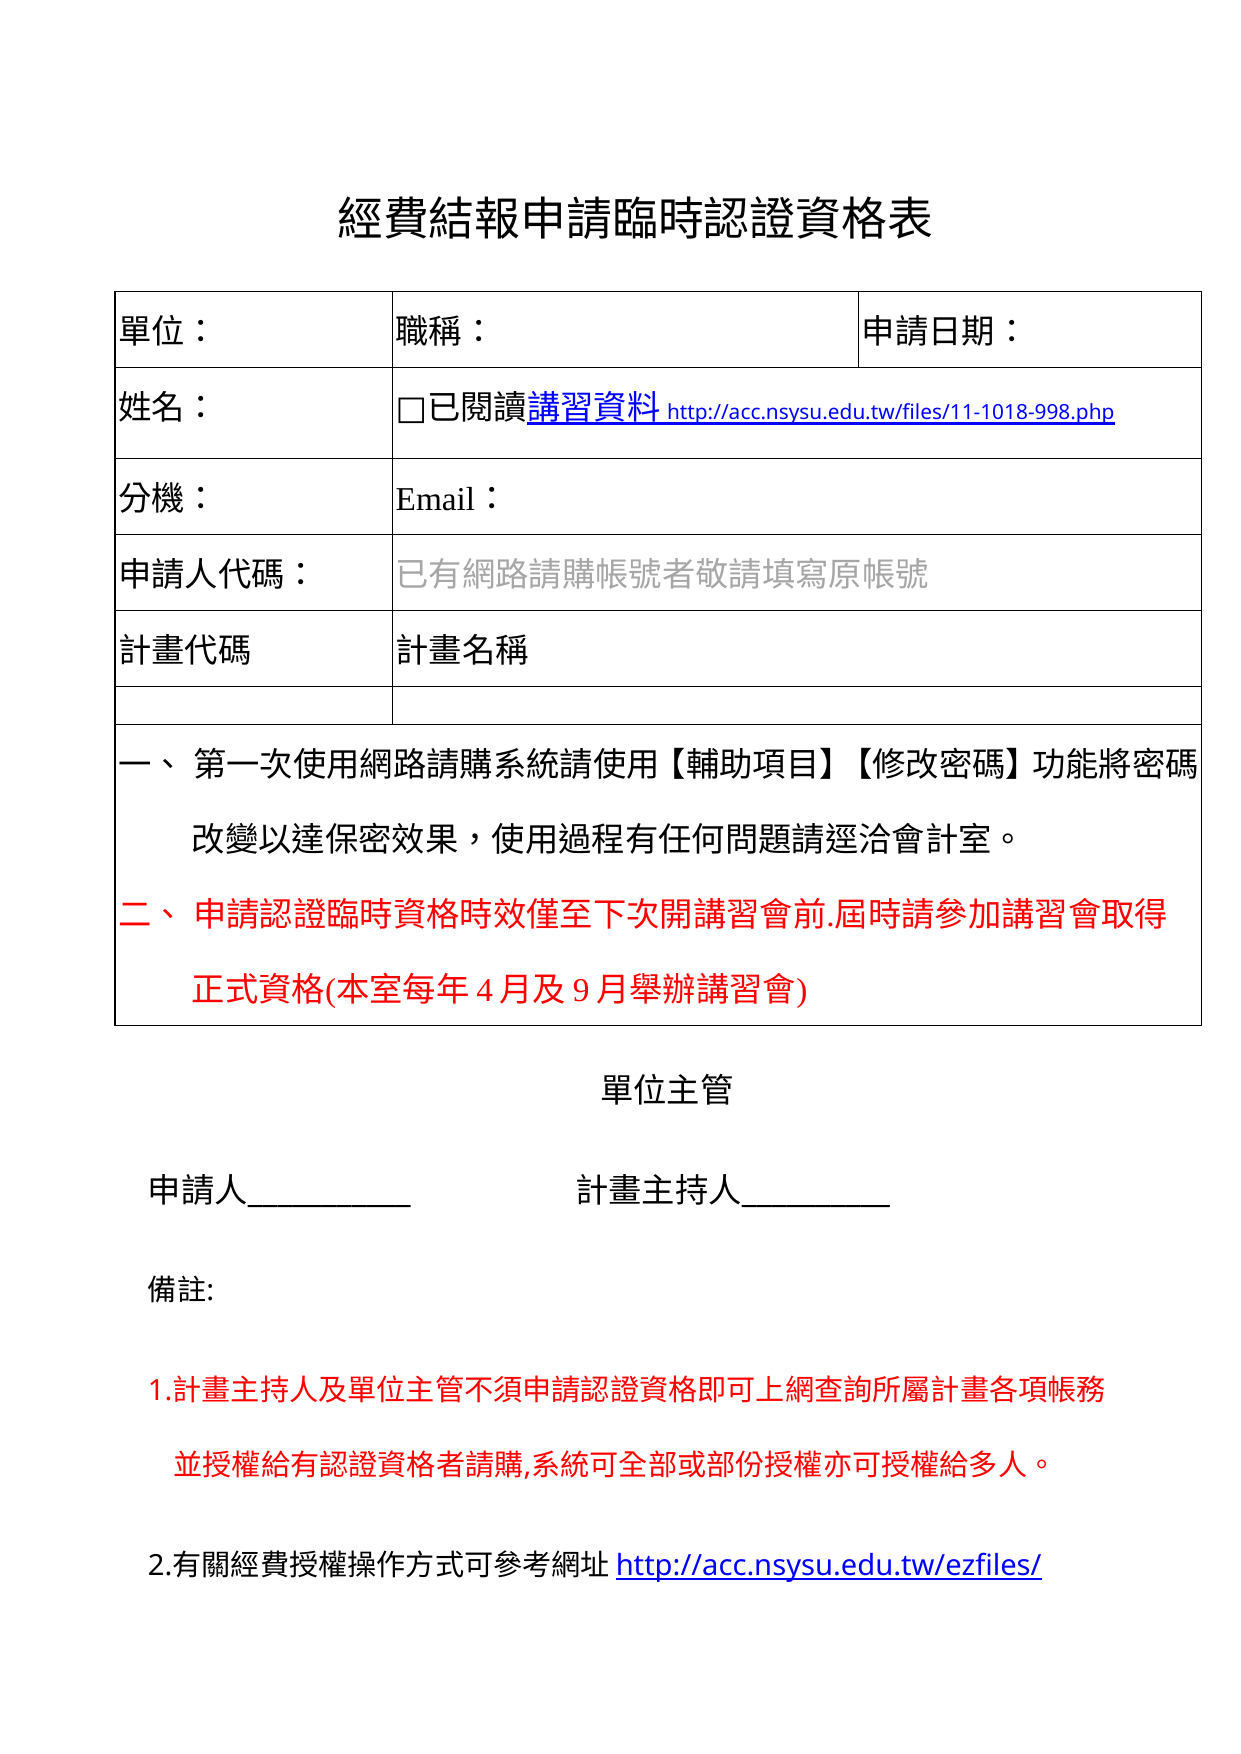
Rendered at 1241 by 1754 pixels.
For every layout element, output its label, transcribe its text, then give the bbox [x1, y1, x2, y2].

table_header 職稱： [393, 292, 858, 367]
text 單位主管 [435, 1051, 1122, 1126]
table_cell 第一次使用網路請購系統請使用【輔助項目】【修改密碼】功能將密碼改變以達保密效果，使用過程有任何問題請逕洽會計室。 申請認證臨時資格時效僅至下次開講習會前.屆時請參加講習會取得正式資格(本室每年4月及9月舉辦講習會) [116, 725, 1201, 1024]
table_cell 計畫名稱 [393, 611, 1201, 686]
text 經費結報申請臨時認證資格表 [148, 178, 1122, 253]
text 2.有關經費授權操作方式可參考網址http://acc.nsysu.edu.tw/ezfiles/ [148, 1526, 1122, 1601]
table_cell Email： [393, 459, 1201, 533]
text 申請人___________ 計畫主持人__________ [148, 1151, 1122, 1226]
table_cell 計畫代碼 [116, 611, 392, 686]
table_cell 申請人代碼： [116, 535, 392, 609]
table_cell [116, 687, 392, 723]
table_cell [393, 687, 1201, 723]
text 備註: [148, 1251, 1122, 1326]
text 1.計畫主持人及單位主管不須申請認證資格即可上網查詢所屬計畫各項帳務並授權給有認證資格者請購,系統可全部或部份授權亦可授權給多人。 [148, 1351, 1122, 1501]
table_cell 姓名： [116, 368, 392, 457]
table_cell 分機： [116, 459, 392, 533]
table_header 申請日期： [859, 292, 1201, 367]
table_header 單位： [116, 292, 392, 367]
table_cell □已閱讀講習資料http://acc.nsysu.edu.tw/files/11-1018-998.php [393, 368, 1201, 457]
table_cell 已有網路請購帳號者敬請填寫原帳號 [393, 535, 1201, 609]
